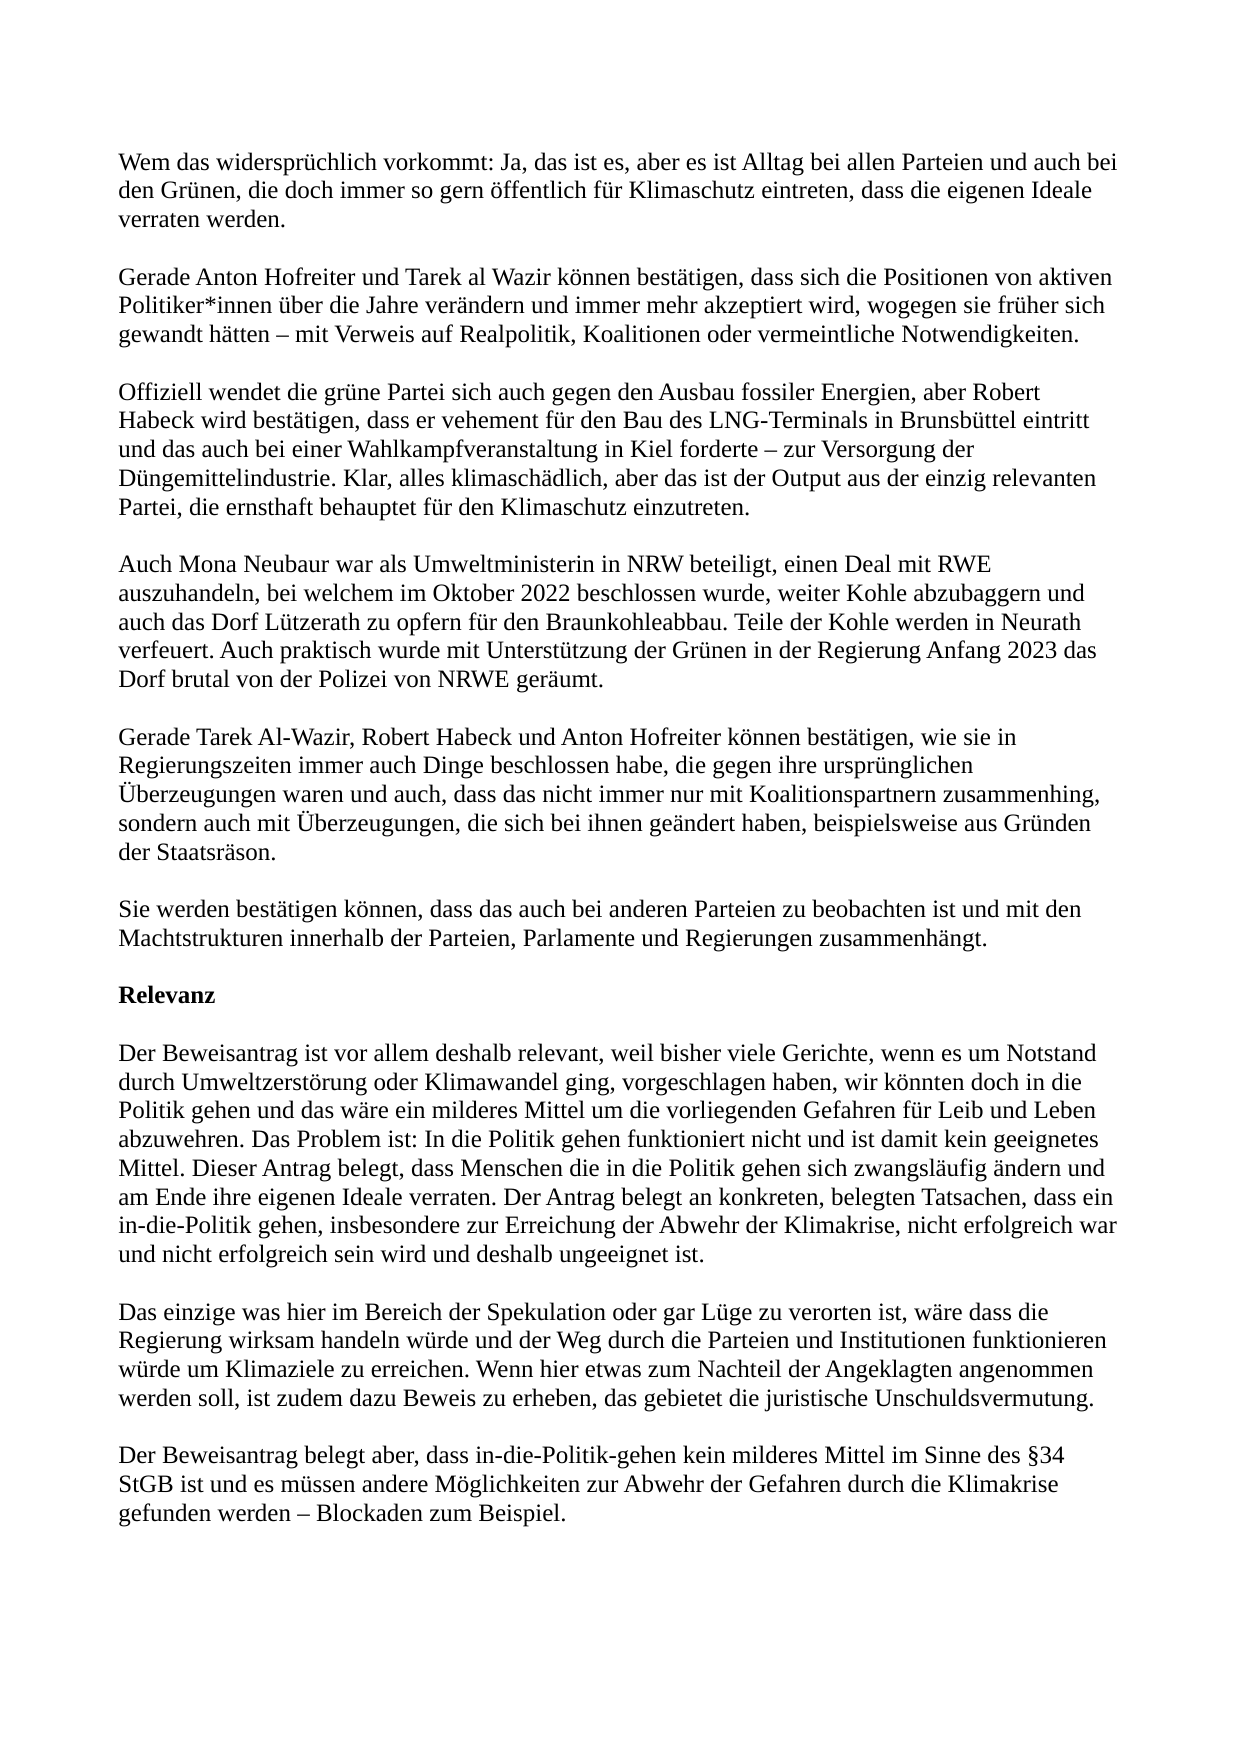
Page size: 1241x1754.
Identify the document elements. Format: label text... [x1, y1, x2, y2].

text Relevanz [118, 981, 1122, 1009]
text Wem das widersprüchlich vorkommt: Ja, das ist es, aber es ist Alltag bei allen Parteien und auch bei den Grünen, die doch immer so gern öffentlich für Klimaschutz eintreten, dass die eigenen Ideale verraten werden. [118, 147, 1122, 233]
text Sie werden bestätigen können, dass das auch bei anderen Parteien zu beobachten ist und mit den Machtstrukturen innerhalb der Parteien, Parlamente und Regierungen zusammenhängt. [118, 894, 1122, 952]
text Das einzige was hier im Bereich der Spekulation oder gar Lüge zu verorten ist, wäre dass die Regierung wirksam handeln würde und der Weg durch die Parteien und Institutionen funktionieren würde um Klimaziele zu erreichen. Wenn hier etwas zum Nachteil der Angeklagten angenommen werden soll, ist zudem dazu Beweis zu erheben, das gebietet die juristische Unschuldsvermutung. [118, 1297, 1122, 1412]
text Offiziell wendet die grüne Partei sich auch gegen den Ausbau fossiler Energien, aber Robert Habeck wird bestätigen, dass er vehement für den Bau des LNG-Terminals in Brunsbüttel eintritt und das auch bei einer Wahlkampfveranstaltung in Kiel forderte – zur Versorgung der Düngemittelindustrie. Klar, alles klimaschädlich, aber das ist der Output aus der einzig relevanten Partei, die ernsthaft behauptet für den Klimaschutz einzutreten. [118, 377, 1122, 521]
text Auch Mona Neubaur war als Umweltministerin in NRW beteiligt, einen Deal mit RWE auszuhandeln, bei welchem im Oktober 2022 beschlossen wurde, weiter Kohle abzubaggern und auch das Dorf Lützerath zu opfern für den Braunkohleabbau. Teile der Kohle werden in Neurath verfeuert. Auch praktisch wurde mit Unterstützung der Grünen in der Regierung Anfang 2023 das Dorf brutal von der Polizei von NRWE geräumt. [118, 549, 1122, 693]
text Der Beweisantrag ist vor allem deshalb relevant, weil bisher viele Gerichte, wenn es um Notstand durch Umweltzerstörung oder Klimawandel ging, vorgeschlagen haben, wir könnten doch in die Politik gehen und das wäre ein milderes Mittel um die vorliegenden Gefahren für Leib und Leben abzuwehren. Das Problem ist: In die Politik gehen funktioniert nicht und ist damit kein geeignetes Mittel. Dieser Antrag belegt, dass Menschen die in die Politik gehen sich zwangsläufig ändern und am Ende ihre eigenen Ideale verraten. Der Antrag belegt an konkreten, belegten Tatsachen, dass ein in-die-Politik gehen, insbesondere zur Erreichung der Abwehr der Klimakrise, nicht erfolgreich war und nicht erfolgreich sein wird und deshalb ungeeignet ist. [118, 1038, 1122, 1268]
text Gerade Tarek Al-Wazir, Robert Habeck und Anton Hofreiter können bestätigen, wie sie in Regierungszeiten immer auch Dinge beschlossen habe, die gegen ihre ursprünglichen Überzeugungen waren und auch, dass das nicht immer nur mit Koalitionspartnern zusammenhing, sondern auch mit Überzeugungen, die sich bei ihnen geändert haben, beispielsweise aus Gründen der Staatsräson. [118, 722, 1122, 866]
text Der Beweisantrag belegt aber, dass in-die-Politik-gehen kein milderes Mittel im Sinne des §34 StGB ist und es müssen andere Möglichkeiten zur Abwehr der Gefahren durch die Klimakrise gefunden werden – Blockaden zum Beispiel. [118, 1441, 1122, 1527]
text Gerade Anton Hofreiter und Tarek al Wazir können bestätigen, dass sich die Positionen von aktiven Politiker*innen über die Jahre verändern und immer mehr akzeptiert wird, wogegen sie früher sich gewandt hätten – mit Verweis auf Realpolitik, Koalitionen oder vermeintliche Notwendigkeiten. [118, 262, 1122, 348]
